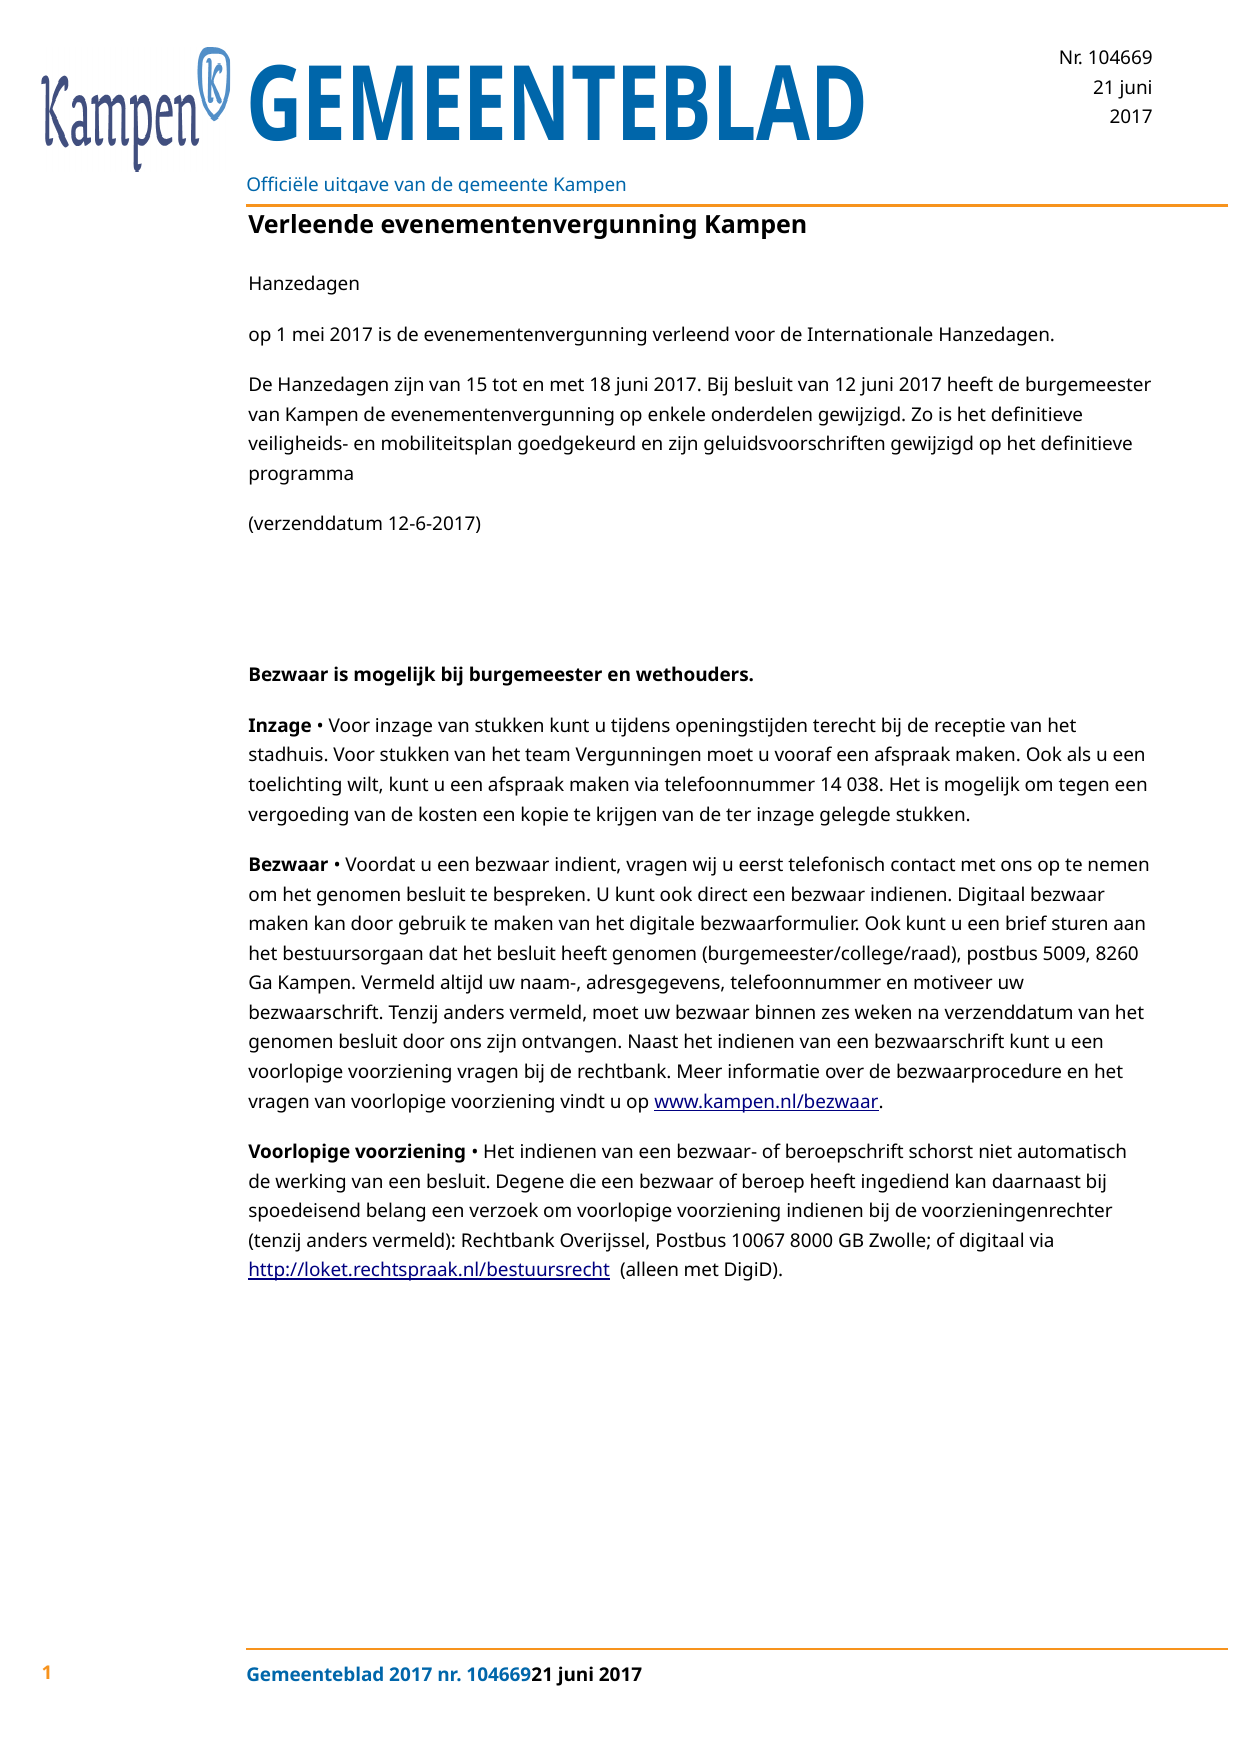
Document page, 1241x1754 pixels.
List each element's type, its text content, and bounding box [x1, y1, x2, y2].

text Verleende evenementenvergunning Kampen [248, 207, 1152, 241]
text Bezwaar is mogelijk bij burgemeester en wethouders. [248, 662, 1152, 687]
text Bezwaar • Voordat u een bezwaar indient, vragen wij u eerst telefonisch contact met ons op te nemen om het genomen besluit te bespreken. U kunt ook direct een bezwaar indienen. Digitaal bezwaar maken kan door gebruik te maken van het digitale bezwaarformulier. Ook kunt u een brief sturen aan het bestuursorgaan dat het besluit heeft genomen (burgemeester/college/raad), postbus 5009, 8260 Ga Kampen. Vermeld altijd uw naam-, adresgegevens, telefoonnummer en motiveer uw bezwaarschrift. Tenzij anders vermeld, moet uw bezwaar binnen zes weken na verzenddatum van het genomen besluit door ons zijn ontvangen. Naast het indienen van een bezwaarschrift kunt u een voorlopige voorziening vragen bij de rechtbank. Meer informatie over de bezwaarprocedure en het vragen van voorlopige voorziening vindt u op www.kampen.nl/bezwaar. [248, 851, 1152, 1113]
text De Hanzedagen zijn van 15 tot en met 18 juni 2017. Bij besluit van 12 juni 2017 heeft de burgemeester van Kampen de evenementenvergunning op enkele onderdelen gewijzigd. Zo is het definitieve veiligheids- en mobiliteitsplan goedgekeurd en zijn geluidsvoorschriften gewijzigd op het definitieve programma [248, 371, 1152, 486]
picture [41, 47, 231, 172]
text (verzenddatum 12-6-2017) [248, 510, 1152, 536]
text Hanzedagen [248, 270, 1152, 296]
text op 1 mei 2017 is de evenementenvergunning verleend voor de Internationale Hanzedagen. [248, 321, 1152, 346]
text Voorlopige voorziening • Het indienen van een bezwaar- of beroepschrift schorst niet automatisch de werking van een besluit. Degene die een bezwaar of beroep heeft ingediend kan daarnaast bij spoedeisend belang een verzoek om voorlopige voorziening indienen bij de voorzieningenrechter (tenzij anders vermeld): Rechtbank Overijssel, Postbus 10067 8000 GB Zwolle; of digitaal via http://loket.rechtspraak.nl/bestuursrecht (alleen met DigiD). [248, 1138, 1152, 1282]
text Inzage • Voor inzage van stukken kunt u tijdens openingstijden terecht bij de receptie van het stadhuis. Voor stukken van het team Vergunningen moet u vooraf een afspraak maken. Ook als u een toelichting wilt, kunt u een afspraak maken via telefoonnummer 14 038. Het is mogelijk om tegen een vergoeding van de kosten een kopie te krijgen van de ter inzage gelegde stukken. [248, 712, 1152, 826]
